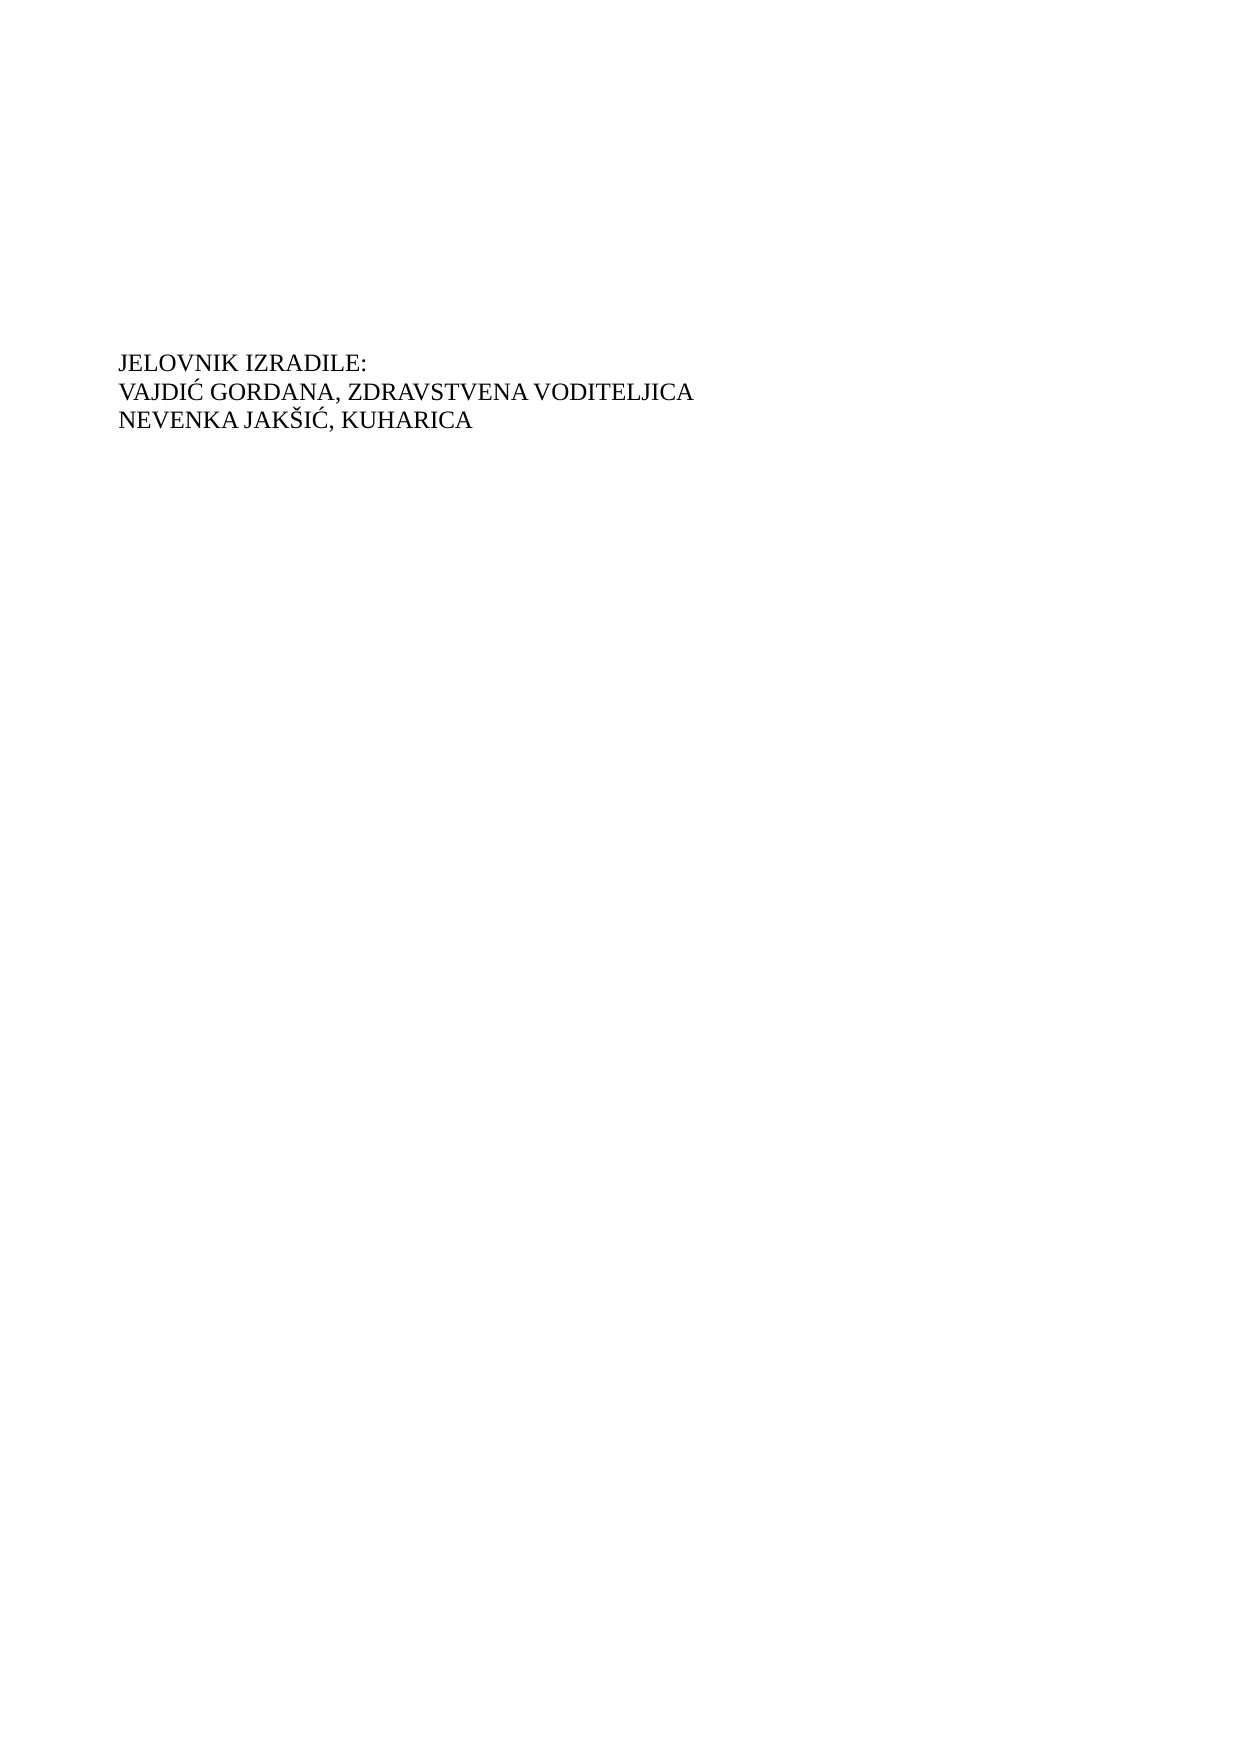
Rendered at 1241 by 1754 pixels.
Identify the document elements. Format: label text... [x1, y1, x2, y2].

text NEVENKA JAKŠIĆ, KUHARICA [118, 406, 1122, 434]
text VAJDIĆ GORDANA, ZDRAVSTVENA VODITELJICA [118, 377, 1122, 406]
text JELOVNIK IZRADILE: [118, 348, 1122, 377]
